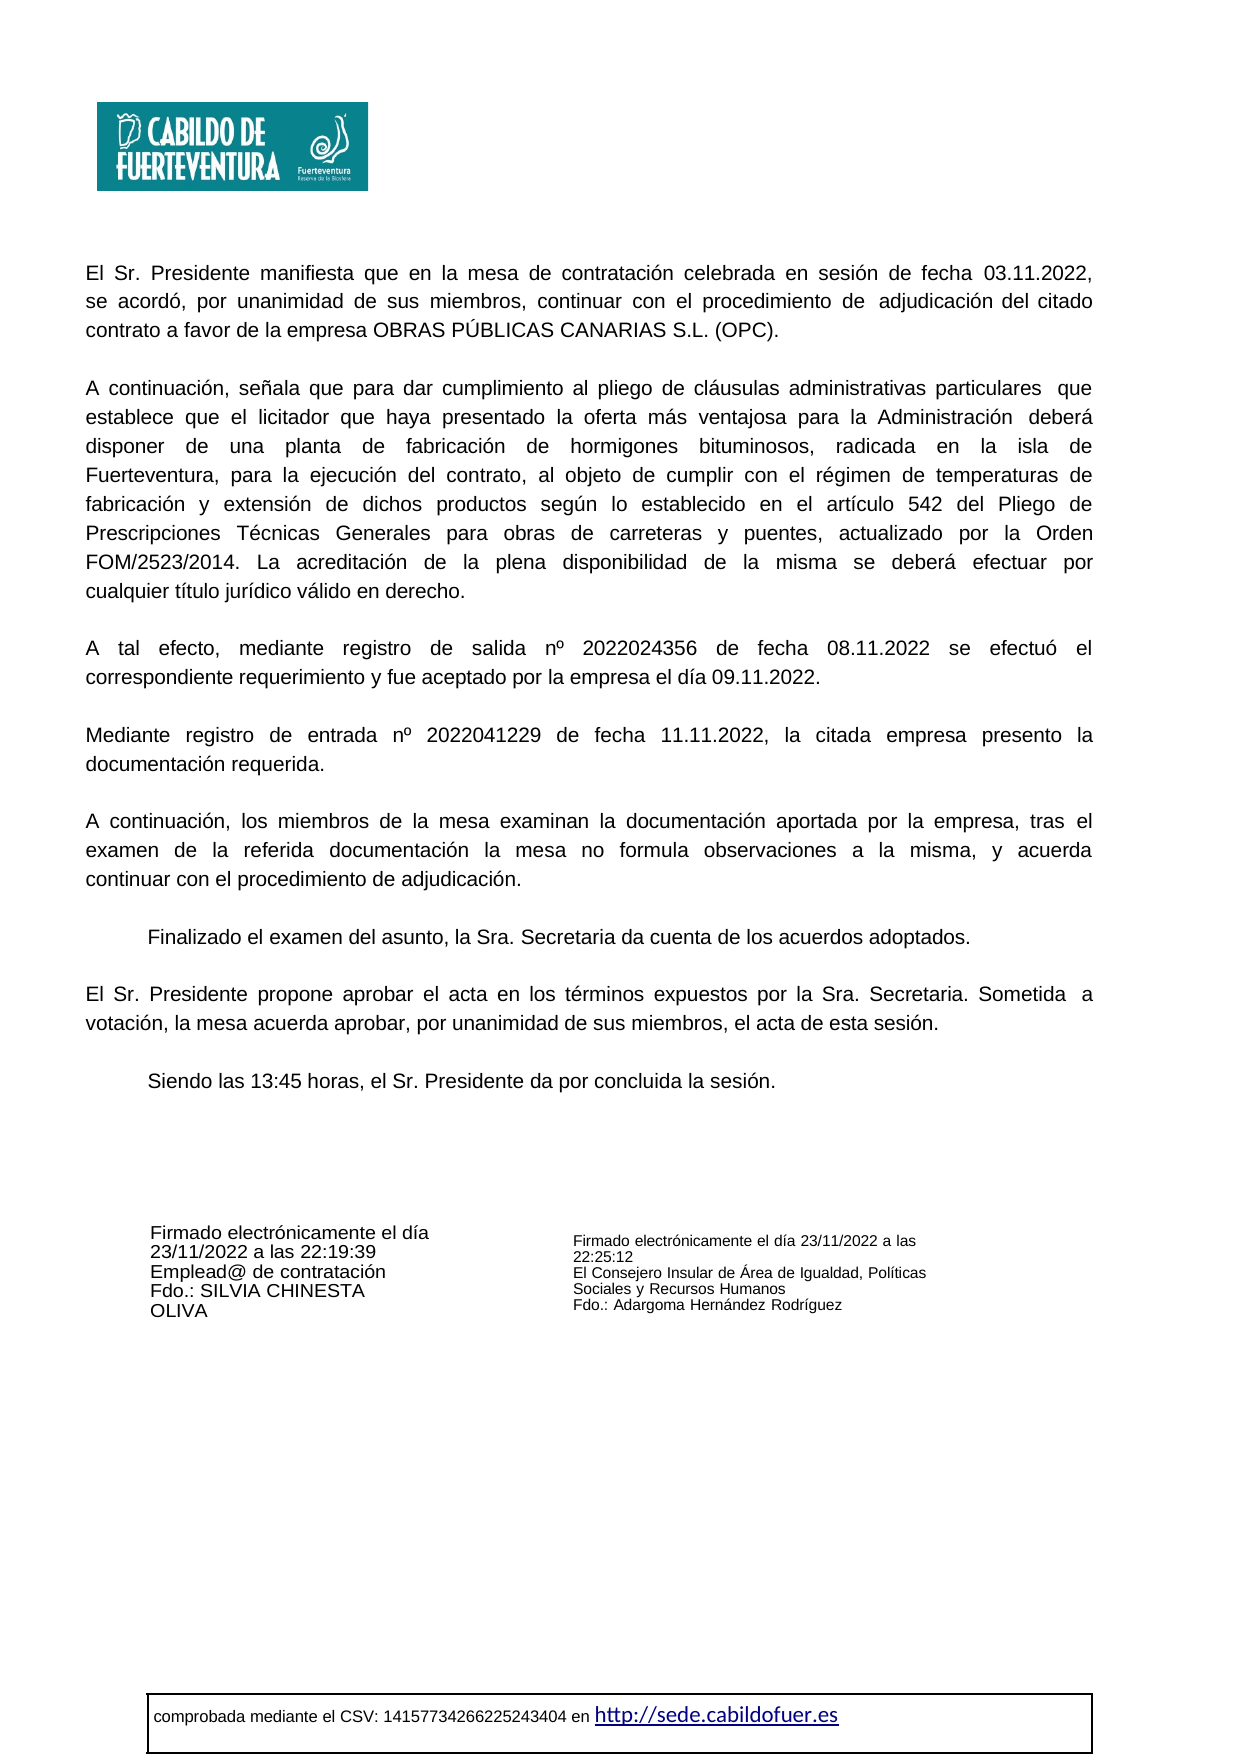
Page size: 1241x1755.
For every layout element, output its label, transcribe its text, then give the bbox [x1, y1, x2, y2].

text A tal efecto, mediante registro de salida nº 2022024356 de fecha 08.11.2022 se efectuó el correspondiente requerimiento y fue aceptado por la empresa el día 09.11.2022. [85, 636, 1093, 689]
text Fdo.: Adargoma Hernández Rodríguez [573, 1298, 1107, 1313]
text A continuación, señala que para dar cumplimiento al pliego de cláusulas administrativas particulares que establece que el licitador que haya presentado la oferta más ventajosa para la Administración deberá disponer de una planta de fabricación de hormigones bituminosos, radicada en la isla de Fuerteventura, para la ejecución del contrato, al objeto de cumplir con el régimen de temperaturas de fabricación y extensión de dichos productos según lo establecido en el artículo 542 del Pliego de Prescripciones Técnicas Generales para obras de carreteras y puentes, actualizado por la Orden FOM/2523/2014. La acreditación de la plena disponibilidad de la misma se deberá efectuar por cualquier título jurídico válido en derecho. [85, 376, 1093, 602]
text El Sr. Presidente propone aprobar el acta en los términos expuestos por la Sra. Secretaria. Sometida a votación, la mesa acuerda aprobar, por unanimidad de sus miembros, el acta de esta sesión. [85, 982, 1093, 1035]
text Finalizado el examen del asunto, la Sra. Secretaria da cuenta de los acuerdos adoptados. [147, 925, 1107, 949]
text Siendo las 13:45 horas, el Sr. Presidente da por concluida la sesión. [147, 1069, 1107, 1093]
text El Sr. Presidente manifiesta que en la mesa de contratación celebrada en sesión de fecha 03.11.2022, se acordó, por unanimidad de sus miembros, continuar con el procedimiento de adjudicación del citado contrato a favor de la empresa OBRAS PÚBLICAS CANARIAS S.L. (OPC). [85, 260, 1093, 342]
text El Consejero Insular de Área de Igualdad, Políticas Sociales y Recursos Humanos [573, 1266, 973, 1298]
text Firmado electrónicamente el día 23/11/2022 a las 22:25:12 [573, 1234, 973, 1266]
text A continuación, los miembros de la mesa examinan la documentación aportada por la empresa, tras el examen de la referida documentación la mesa no formula observaciones a la misma, y acuerda continuar con el procedimiento de adjudicación. [85, 809, 1093, 891]
text Mediante registro de entrada nº 2022041229 de fecha 11.11.2022, la citada empresa presento la documentación requerida. [85, 723, 1093, 776]
text Firmado electrónicamente el día 23/11/2022 a las 22:19:39 [150, 1224, 429, 1263]
text Emplead@ de contratación Fdo.: SILVIA CHINESTA OLIVA [150, 1263, 428, 1321]
